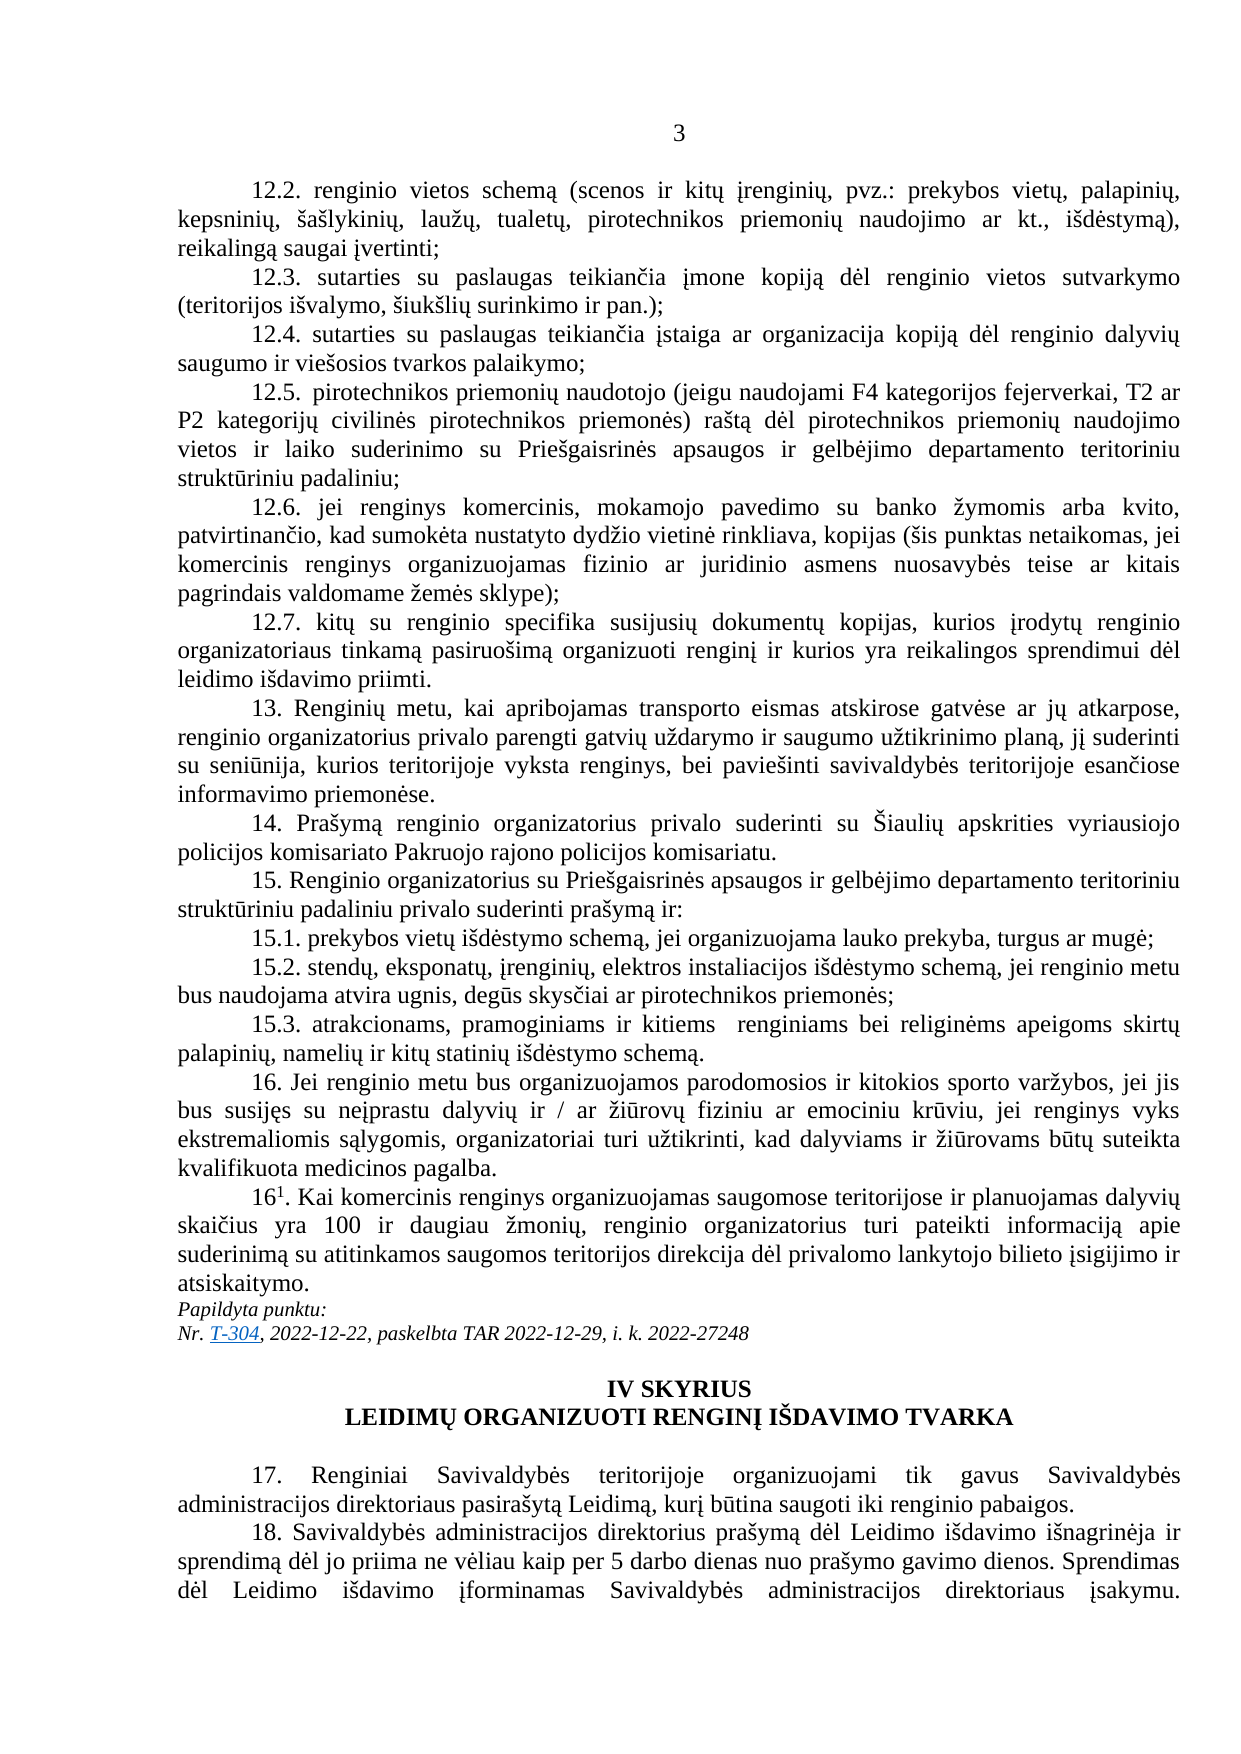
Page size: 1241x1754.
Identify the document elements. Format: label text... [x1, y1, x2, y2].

text 12.3. sutarties su paslaugas teikiančia įmone kopiją dėl renginio vietos sutvarkymo (teritorijos išvalymo, šiukšlių surinkimo ir pan.); [177, 262, 1181, 319]
text 18. Savivaldybės administracijos direktorius prašymą dėl Leidimo išdavimo išnagrinėja ir sprendimą dėl jo priima ne vėliau kaip per 5 darbo dienas nuo prašymo gavimo dienos. Sprendimas dėl Leidimo išdavimo įforminamas Savivaldybės administracijos direktoriaus įsakymu. [177, 1517, 1181, 1604]
text 14. Prašymą renginio organizatorius privalo suderinti su Šiaulių apskrities vyriausiojo policijos komisariato Pakruojo rajono policijos komisariatu. [177, 808, 1181, 866]
text Nr. T-304, 2022-12-22, paskelbta TAR 2022-12-29, i. k. 2022-27248 [177, 1321, 1181, 1345]
text 12.7. kitų su renginio specifika susijusių dokumentų kopijas, kurios įrodytų renginio organizatoriaus tinkamą pasiruošimą organizuoti renginį ir kurios yra reikalingos sprendimui dėl leidimo išdavimo priimti. [177, 607, 1181, 693]
text 15.3. atrakcionams, pramoginiams ir kitiems renginiams bei religinėms apeigoms skirtų palapinių, namelių ir kitų statinių išdėstymo schemą. [177, 1009, 1181, 1067]
text LEIDIMŲ ORGANIZUOTI RENGINĮ IŠDAVIMO TVARKA [177, 1402, 1181, 1431]
text IV SKYRIUS [177, 1374, 1181, 1402]
text 15. Renginio organizatorius su Priešgaisrinės apsaugos ir gelbėjimo departamento teritoriniu struktūriniu padaliniu privalo suderinti prašymą ir: [177, 866, 1181, 923]
text 15.2. stendų, eksponatų, įrenginių, elektros instaliacijos išdėstymo schemą, jei renginio metu bus naudojama atvira ugnis, degūs skysčiai ar pirotechnikos priemonės; [177, 952, 1181, 1009]
text 15.1. prekybos vietų išdėstymo schemą, jei organizuojama lauko prekyba, turgus ar mugė; [177, 923, 1181, 952]
text 17. Renginiai Savivaldybės teritorijoje organizuojami tik gavus Savivaldybės administracijos direktoriaus pasirašytą Leidimą, kurį būtina saugoti iki renginio pabaigos. [177, 1460, 1181, 1517]
text 16. Jei renginio metu bus organizuojamos parodomosios ir kitokios sporto varžybos, jei jis bus susijęs su neįprastu dalyvių ir / ar žiūrovų fiziniu ar emociniu krūviu, jei renginys vyks ekstremaliomis sąlygomis, organizatoriai turi užtikrinti, kad dalyviams ir žiūrovams būtų suteikta kvalifikuota medicinos pagalba. [177, 1067, 1181, 1182]
text 12.4. sutarties su paslaugas teikiančia įstaiga ar organizacija kopiją dėl renginio dalyvių saugumo ir viešosios tvarkos palaikymo; [177, 319, 1181, 377]
text Papildyta punktu: [177, 1297, 1181, 1321]
text 12.2. renginio vietos schemą (scenos ir kitų įrenginių, pvz.: prekybos vietų, palapinių, kepsninių, šašlykinių, laužų, tualetų, pirotechnikos priemonių naudojimo ar kt., išdėstymą), reikalingą saugai įvertinti; [177, 176, 1181, 262]
text 13. Renginių metu, kai apribojamas transporto eismas atskirose gatvėse ar jų atkarpose, renginio organizatorius privalo parengti gatvių uždarymo ir saugumo užtikrinimo planą, jį suderinti su seniūnija, kurios teritorijoje vyksta renginys, bei paviešinti savivaldybės teritorijoje esančiose informavimo priemonėse. [177, 693, 1181, 808]
text 12.6. jei renginys komercinis, mokamojo pavedimo su banko žymomis arba kvito, patvirtinančio, kad sumokėta nustatyto dydžio vietinė rinkliava, kopijas (šis punktas netaikomas, jei komercinis renginys organizuojamas fizinio ar juridinio asmens nuosavybės teise ar kitais pagrindais valdomame žemės sklype); [177, 492, 1181, 607]
text 12.5. pirotechnikos priemonių naudotojo (jeigu naudojami F4 kategorijos fejerverkai, T2 ar P2 kategorijų civilinės pirotechnikos priemonės) raštą dėl pirotechnikos priemonių naudojimo vietos ir laiko suderinimo su Priešgaisrinės apsaugos ir gelbėjimo departamento teritoriniu struktūriniu padaliniu; [177, 377, 1181, 492]
text 161. Kai komercinis renginys organizuojamas saugomose teritorijose ir planuojamas dalyvių skaičius yra 100 ir daugiau žmonių, renginio organizatorius turi pateikti informaciją apie suderinimą su atitinkamos saugomos teritorijos direkcija dėl privalomo lankytojo bilieto įsigijimo ir atsiskaitymo. [177, 1182, 1181, 1297]
